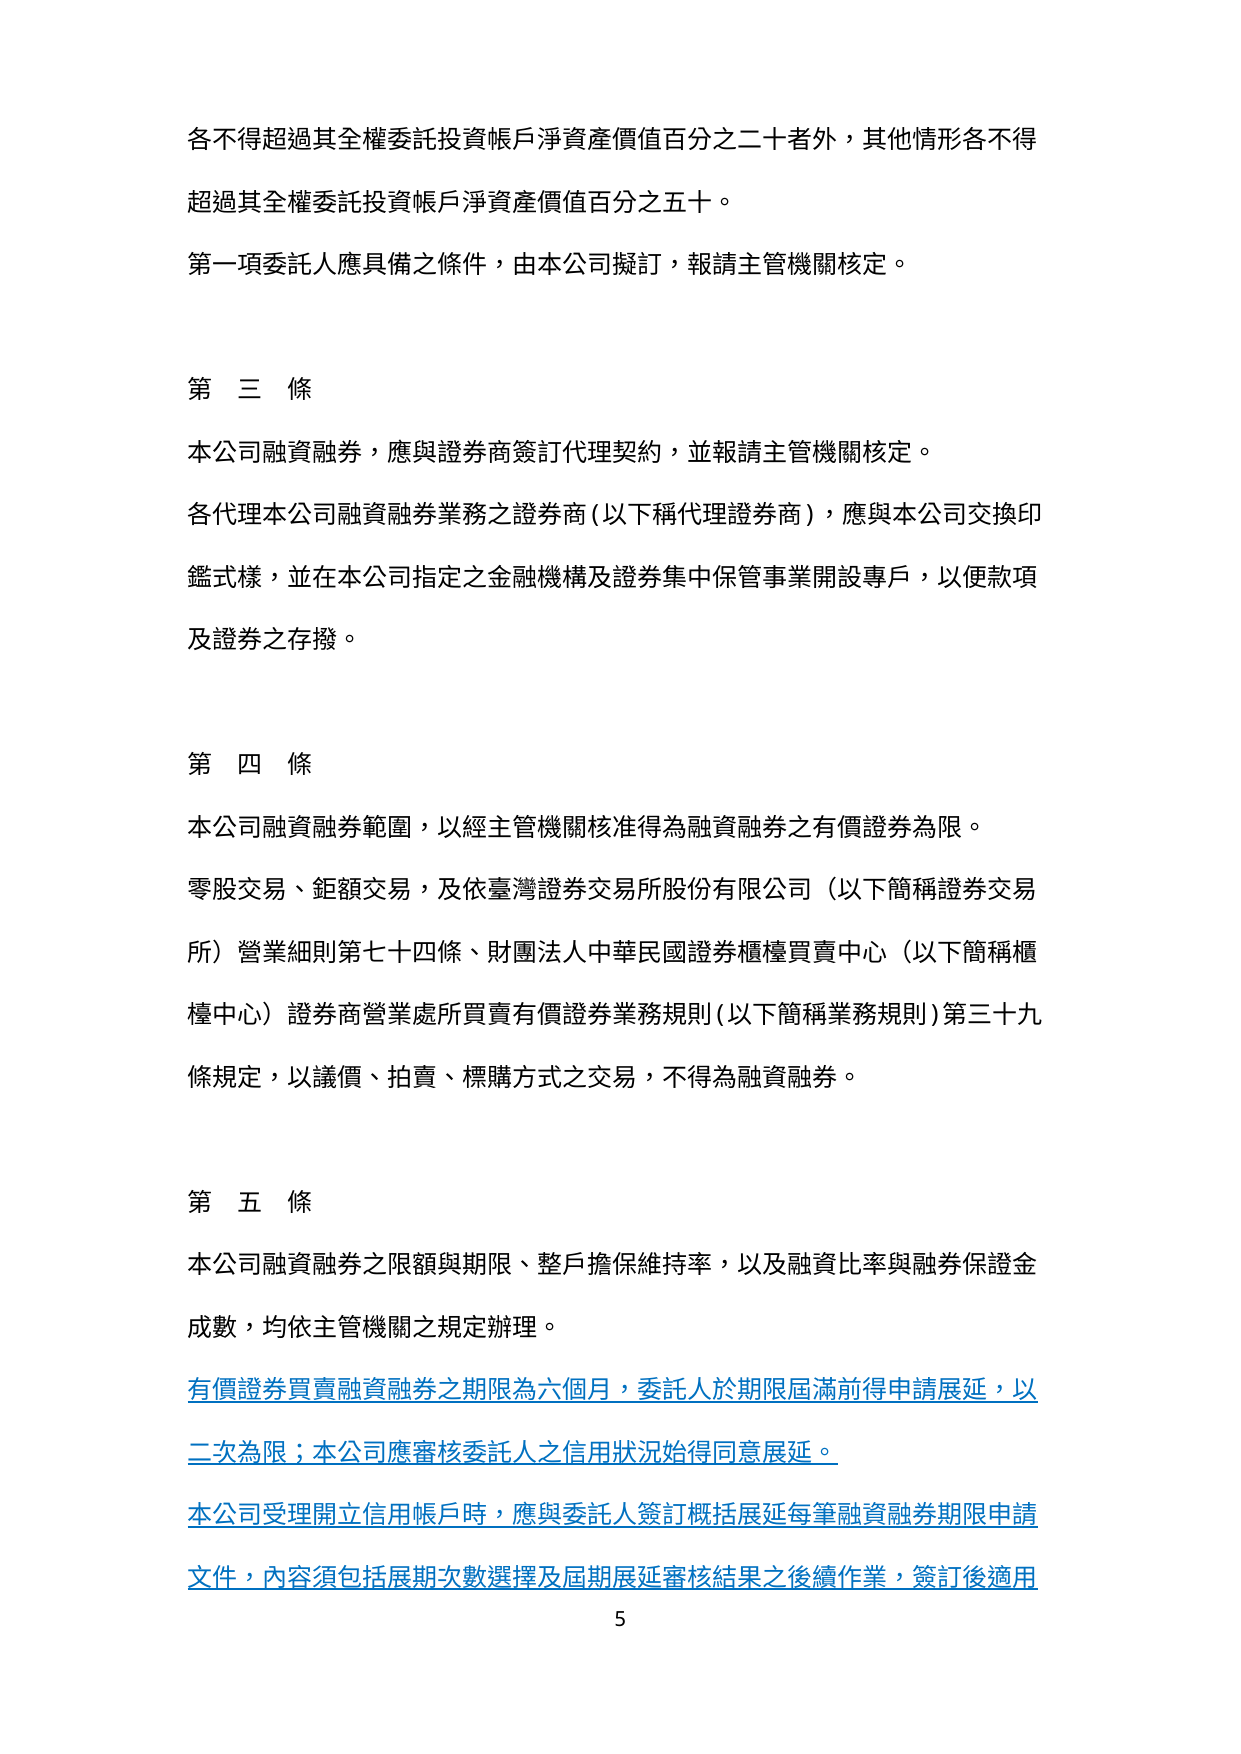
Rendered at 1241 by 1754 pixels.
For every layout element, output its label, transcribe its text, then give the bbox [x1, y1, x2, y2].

text 第一項委託人應具備之條件，由本公司擬訂，報請主管機關核定。 [187, 221, 1053, 284]
text 零股交易、鉅額交易，及依臺灣證券交易所股份有限公司（以下簡稱證券交易所）營業細則第七十四條、財團法人中華民國證券櫃檯買賣中心（以下簡稱櫃檯中心）證券商營業處所買賣有價證券業務規則(以下簡稱業務規則)第三十九條規定，以議價、拍賣、標購方式之交易，不得為融資融券。 [187, 846, 1053, 1096]
text 本公司融資融券範圍，以經主管機關核准得為融資融券之有價證券為限。 [187, 784, 1053, 846]
text 本公司融資融券之限額與期限、整戶擔保維持率，以及融資比率與融券保證金成數，均依主管機關之規定辦理。 [187, 1221, 1053, 1346]
text 有價證券買賣融資融券之期限為六個月，委託人於期限屆滿前得申請展延，以二次為限；本公司應審核委託人之信用狀況始得同意展延。 [187, 1346, 1053, 1471]
text 各不得超過其全權委託投資帳戶淨資產價值百分之二十者外，其他情形各不得超過其全權委託投資帳戶淨資產價值百分之五十。 [187, 96, 1053, 221]
text 第 三 條 [187, 346, 1053, 409]
text 第 四 條 [187, 721, 1053, 784]
text 本公司融資融券，應與證券商簽訂代理契約，並報請主管機關核定。 [187, 409, 1053, 471]
text 各代理本公司融資融券業務之證券商(以下稱代理證券商)，應與本公司交換印鑑式樣，並在本公司指定之金融機構及證券集中保管事業開設專戶，以便款項及證券之存撥。 [187, 471, 1053, 659]
text 本公司受理開立信用帳戶時，應與委託人簽訂概括展延每筆融資融券期限申請文件，內容須包括展期次數選擇及屆期展延審核結果之後續作業，簽訂後適用 [187, 1471, 1053, 1596]
text 第 五 條 [187, 1159, 1053, 1221]
